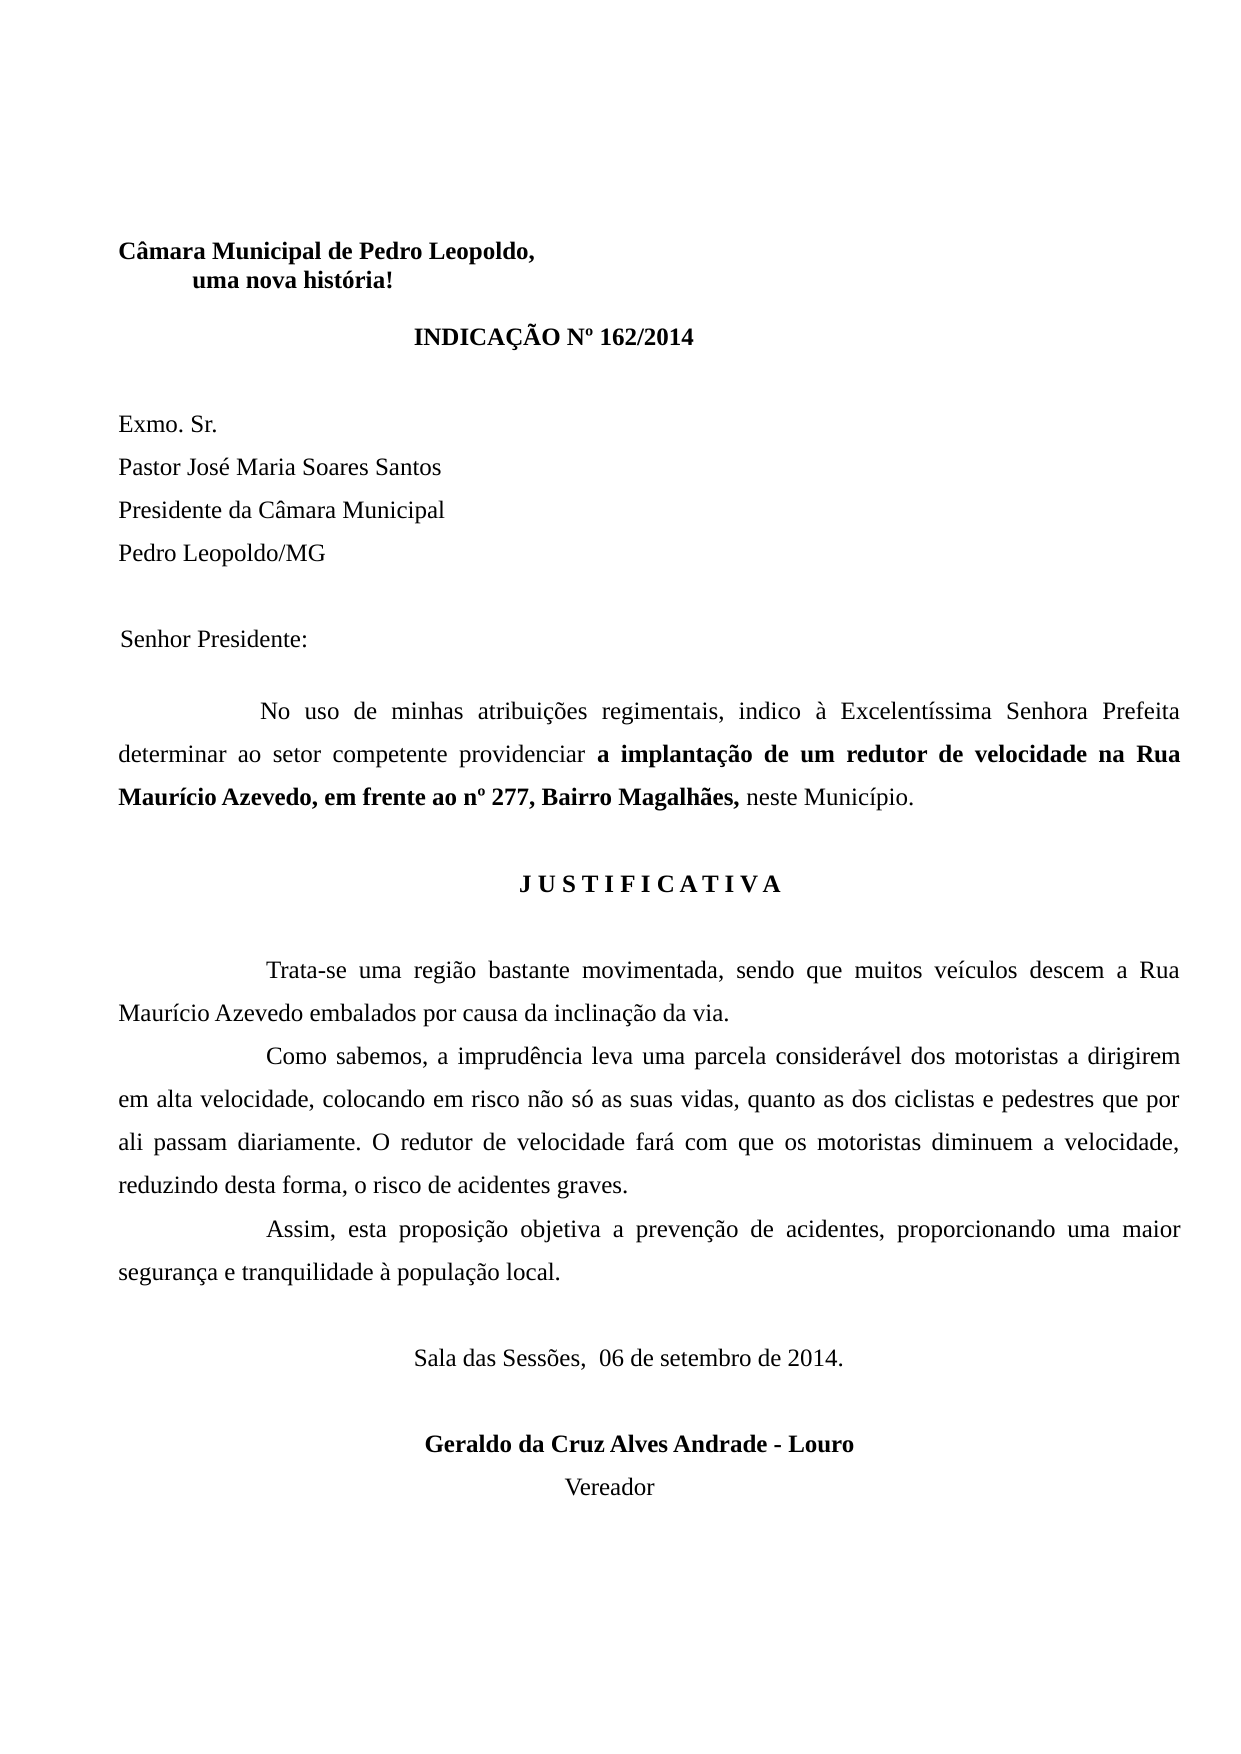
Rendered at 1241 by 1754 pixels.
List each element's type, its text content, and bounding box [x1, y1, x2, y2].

text Pedro Leopoldo/MG [118, 538, 1181, 567]
text uma nova história! [118, 265, 1181, 294]
text J U S T I F I C A T I V A [118, 869, 1181, 897]
text Trata-se uma região bastante movimentada, sendo que muitos veículos descem a Rua Maurício Azevedo embalados por causa da inclinação da via. [118, 955, 1181, 1027]
text Vereador [118, 1472, 1181, 1501]
text Exmo. Sr. [118, 409, 1181, 437]
text Geraldo da Cruz Alves Andrade - Louro [118, 1429, 1181, 1458]
text Sala das Sessões, 06 de setembro de 2014. [118, 1343, 1181, 1372]
text No uso de minhas atribuições regimentais, indico à Excelentíssima Senhora Prefeita determinar ao setor competente providenciar a implantação de um redutor de velocidade na Rua Maurício Azevedo, em frente ao nº 277, Bairro Magalhães, neste Município. [118, 696, 1181, 811]
text Assim, esta proposição objetiva a prevenção de acidentes, proporcionando uma maior segurança e tranquilidade à população local. [118, 1214, 1181, 1286]
text INDICAÇÃO Nº 162/2014 [118, 322, 1181, 351]
text Como sabemos, a imprudência leva uma parcela considerável dos motoristas a dirigirem em alta velocidade, colocando em risco não só as suas vidas, quanto as dos ciclistas e pedestres que por ali passam diariamente. O redutor de velocidade fará com que os motoristas diminuem a velocidade, reduzindo desta forma, o risco de acidentes graves. [118, 1041, 1181, 1199]
text Câmara Municipal de Pedro Leopoldo, [118, 236, 1181, 265]
text Senhor Presidente: [120, 624, 1181, 653]
text Pastor José Maria Soares Santos [118, 452, 1181, 481]
text Presidente da Câmara Municipal [118, 495, 1181, 524]
